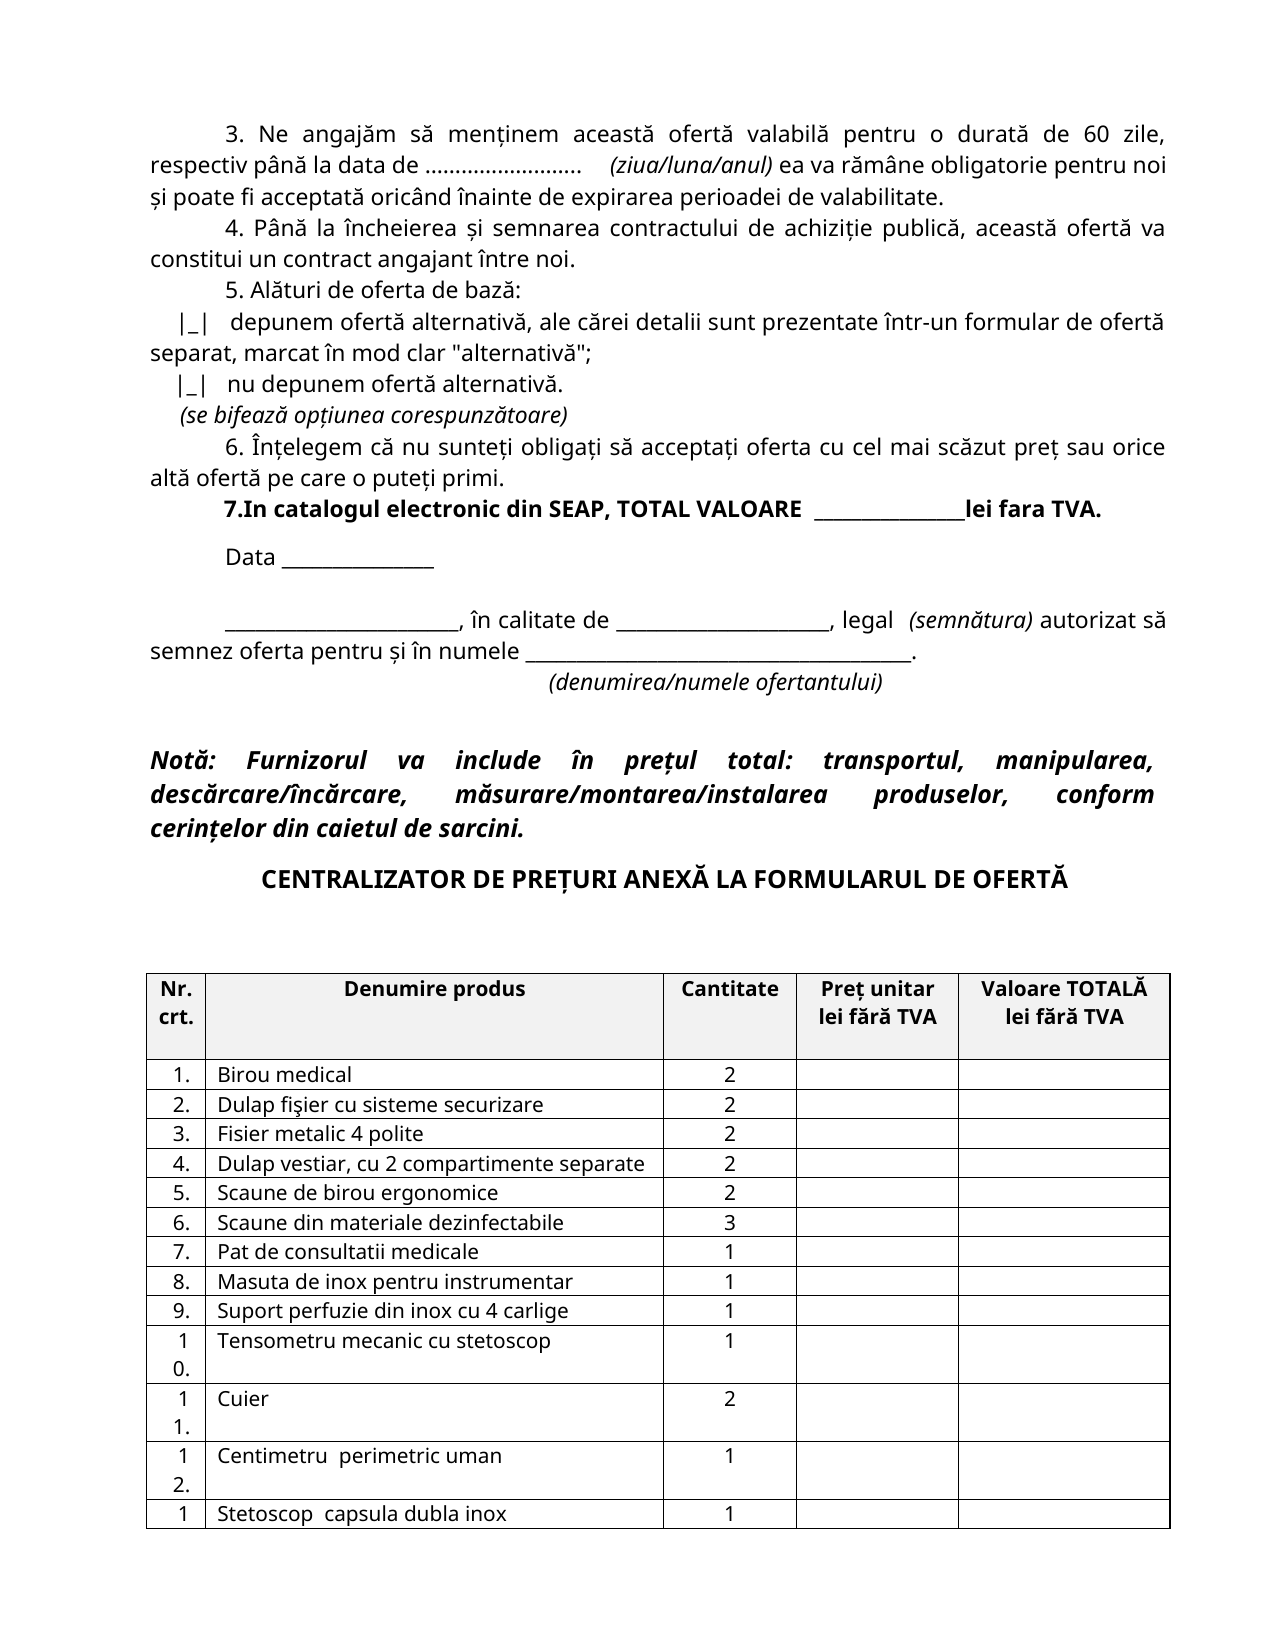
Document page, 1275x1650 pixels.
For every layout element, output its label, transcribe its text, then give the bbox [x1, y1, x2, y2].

table_header Nr. crt. [147, 974, 205, 1059]
text |_| depunem ofertă alternativă, ale cărei detalii sunt prezentate într-un formular de ofertă separat, marcat în mod clar "alternativă"; [150, 306, 1167, 368]
table_cell 1 [664, 1267, 796, 1295]
table_cell [797, 1237, 958, 1266]
table_cell [797, 1119, 958, 1148]
table_cell [797, 1149, 958, 1177]
table_cell Suport perfuzie din inox cu 4 carlige [206, 1296, 663, 1325]
table_cell Scaune din materiale dezinfectabile [206, 1208, 663, 1236]
text (denumirea/numele ofertantului) [150, 666, 1167, 697]
table_header Cantitate [664, 974, 796, 1059]
table_cell 1 [664, 1296, 796, 1325]
table_cell [959, 1442, 1169, 1498]
table_cell Scaune de birou ergonomice [206, 1178, 663, 1207]
table_cell [959, 1326, 1169, 1383]
table_cell 2 [664, 1178, 796, 1207]
table_cell 2 [664, 1060, 796, 1089]
text |_| nu depunem ofertă alternativă. [150, 368, 1167, 399]
table_cell 1 [664, 1500, 796, 1528]
table_cell [959, 1296, 1169, 1325]
table_cell Pat de consultatii medicale [206, 1237, 663, 1266]
table_cell [797, 1178, 958, 1207]
table_cell [797, 1090, 958, 1118]
table_cell [147, 1267, 205, 1295]
table_cell [797, 1060, 958, 1089]
table_cell 2 [664, 1119, 796, 1148]
table_cell [797, 1384, 958, 1441]
table_cell 2 [664, 1149, 796, 1177]
table_cell [959, 1384, 1169, 1441]
table_cell [797, 1267, 958, 1295]
table_cell [147, 1442, 205, 1498]
table_cell 3 [664, 1208, 796, 1236]
text _______________________, în calitate de _____________________, legal (semnătura) autorizat să semnez oferta pentru şi în numele ______________________________________. [150, 604, 1167, 666]
table_cell Fisier metalic 4 polite [206, 1119, 663, 1148]
table_cell Masuta de inox pentru instrumentar [206, 1267, 663, 1295]
text Notă: Furnizorul va include în prețul total: transportul, manipularea, descărcare/încărcare, măsurare/montarea/instalarea produselor, conform cerințelor din caietul de sarcini. [150, 743, 1157, 845]
table_cell [959, 1060, 1169, 1089]
table_cell [797, 1208, 958, 1236]
list 7.In catalogul electronic din SEAP, TOTAL VALOARE ________________lei fara TVA. [150, 493, 1167, 524]
table_cell [797, 1296, 958, 1325]
table_cell [147, 1060, 205, 1089]
table_cell Cuier [206, 1384, 663, 1441]
table_cell [147, 1326, 205, 1383]
table_cell [959, 1090, 1169, 1118]
text (se bifează opţiunea corespunzătoare) [150, 399, 1167, 431]
text Data _______________ [150, 541, 1167, 572]
table_cell Centimetru perimetric uman [206, 1442, 663, 1498]
text CENTRALIZATOR DE PREȚURI ANEXĂ LA FORMULARUL DE OFERTĂ [150, 862, 1167, 896]
table_cell [147, 1119, 205, 1148]
table_cell [147, 1090, 205, 1118]
table_cell [959, 1208, 1169, 1236]
table_cell [797, 1442, 958, 1498]
table_cell 1 [664, 1237, 796, 1266]
table_cell [959, 1500, 1169, 1528]
text 4. Până la încheierea şi semnarea contractului de achiziţie publică, această ofertă va constitui un contract angajant între noi. [150, 212, 1167, 274]
table_cell 1 [664, 1442, 796, 1498]
text 3. Ne angajăm să menţinem această ofertă valabilă pentru o durată de 60 zile, respectiv până la data de …………………….. (ziua/luna/anul) ea va rămâne obligatorie pentru noi şi poate fi acceptată oricând înainte de expirarea perioadei de valabilitate. [150, 118, 1167, 212]
table_cell [797, 1500, 958, 1528]
table_cell [959, 1119, 1169, 1148]
table_cell Birou medical [206, 1060, 663, 1089]
table_cell [147, 1384, 205, 1441]
table_cell 2 [664, 1090, 796, 1118]
text 6. Înţelegem că nu sunteţi obligaţi să acceptaţi oferta cu cel mai scăzut preţ sau orice altă ofertă pe care o puteţi primi. [150, 431, 1167, 493]
table_cell 1 [664, 1326, 796, 1383]
table_cell [147, 1178, 205, 1207]
table_cell [959, 1149, 1169, 1177]
table_cell [959, 1267, 1169, 1295]
table_cell Dulap vestiar, cu 2 compartimente separate [206, 1149, 663, 1177]
table_cell [959, 1178, 1169, 1207]
table_cell Dulap fişier cu sisteme securizare [206, 1090, 663, 1118]
table_cell 2 [664, 1384, 796, 1441]
table_cell [147, 1500, 205, 1528]
table_cell Tensometru mecanic cu stetoscop [206, 1326, 663, 1383]
text 5. Alături de oferta de bază: [150, 274, 1167, 306]
table_header Valoare TOTALĂ lei fără TVA [959, 974, 1169, 1059]
table_cell [147, 1149, 205, 1177]
table_cell [147, 1296, 205, 1325]
table_cell Stetoscop capsula dubla inox [206, 1500, 663, 1528]
table_cell [959, 1237, 1169, 1266]
table_cell [147, 1237, 205, 1266]
table_cell [797, 1326, 958, 1383]
table_cell [147, 1208, 205, 1236]
table_header Preț unitar lei fără TVA [797, 974, 958, 1059]
table_header Denumire produs [206, 974, 663, 1059]
